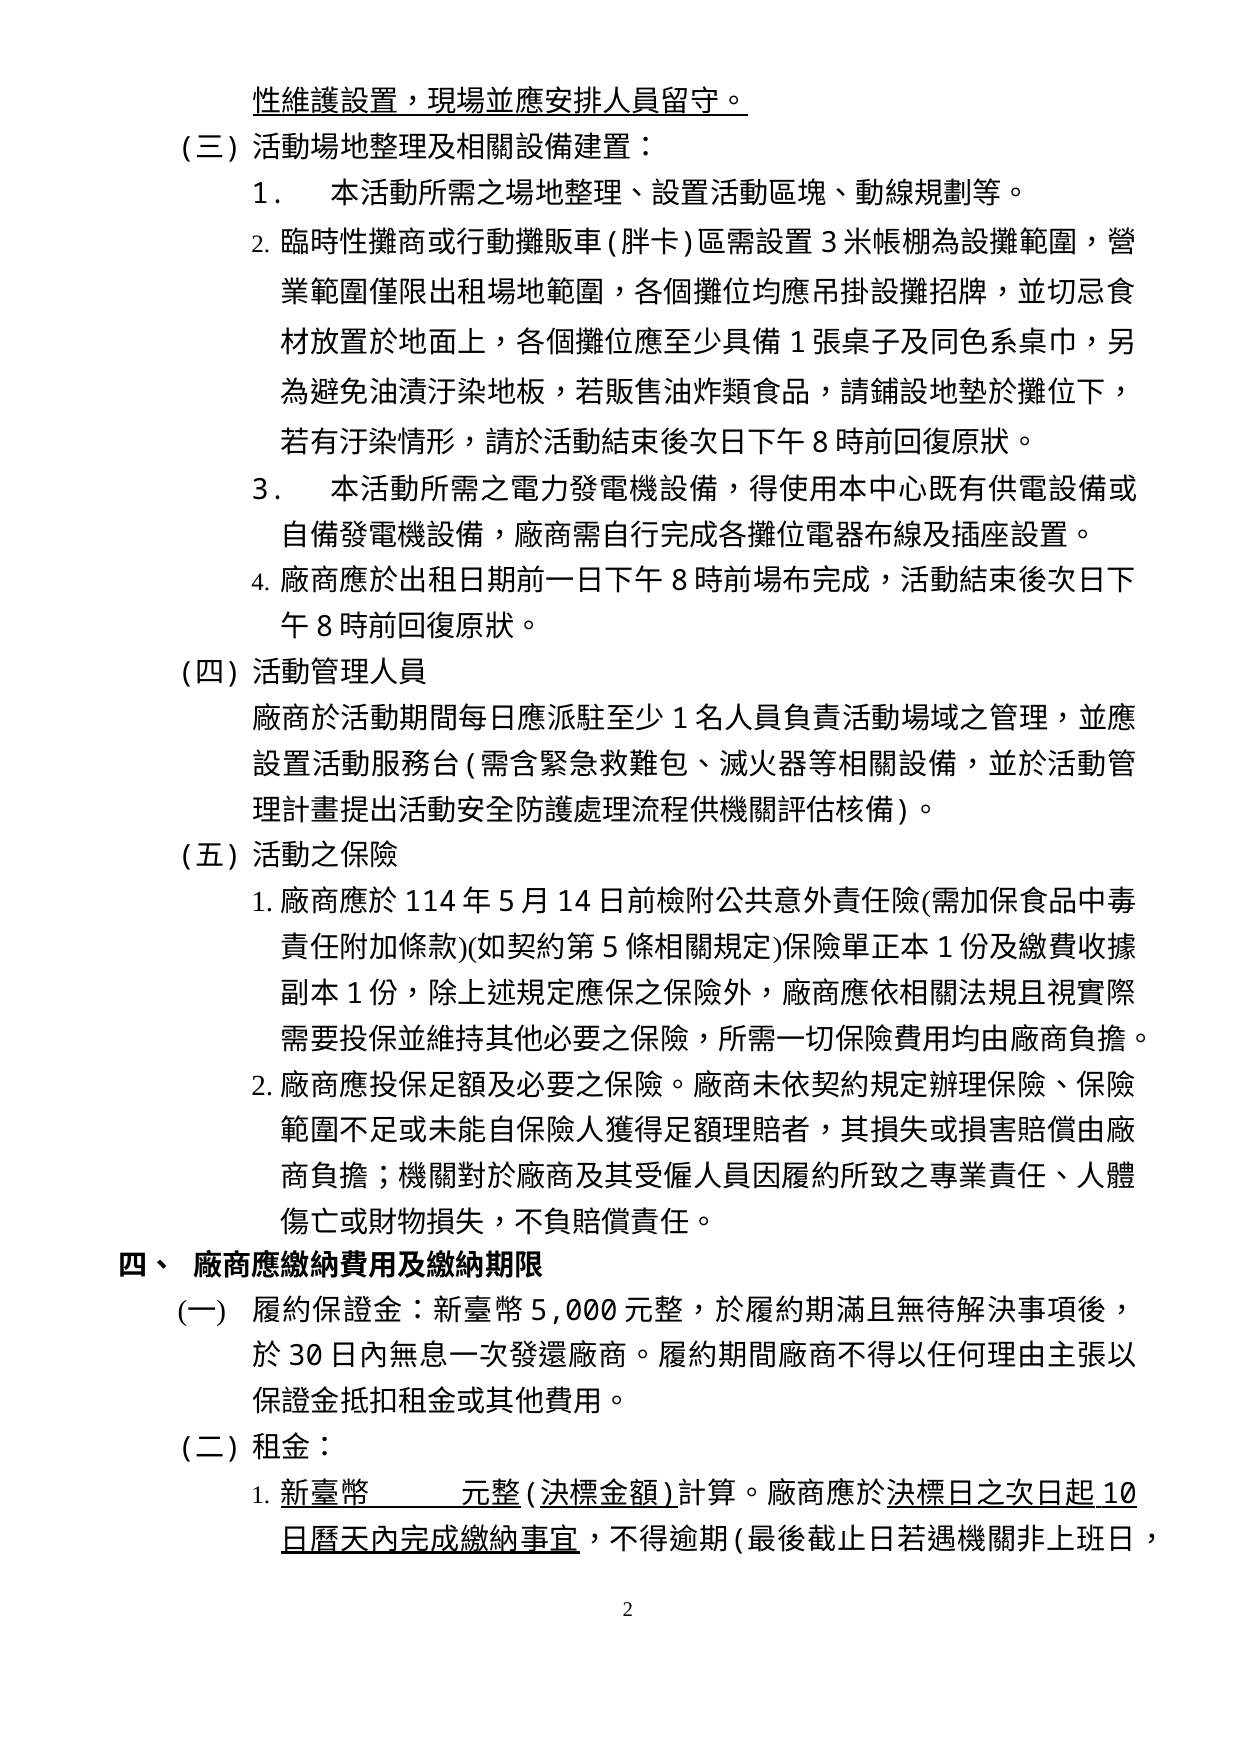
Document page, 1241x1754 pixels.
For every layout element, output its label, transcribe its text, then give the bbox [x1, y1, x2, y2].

list 本活動所需之場地整理、設置活動區塊、動線規劃等。 [251, 167, 1137, 212]
list 租金： [177, 1421, 1137, 1467]
list 廠商應於114年5月14日前檢附公共意外責任險(需加保食品中毒責任附加條款)(如契約第5條相關規定)保險單正本1份及繳費收據副本1份，除上述規定應保之保險外，廠商應依相關法規且視實際需要投保並維持其他必要之保險，所需一切保險費用均由廠商負擔。 [251, 875, 1137, 1058]
list 廠商應投保足額及必要之保險。廠商未依契約規定辦理保險、保險範圍不足或未能自保險人獲得足額理賠者，其損失或損害賠償由廠商負擔；機關對於廠商及其受僱人員因履約所致之專業責任、人體傷亡或財物損失，不負賠償責任。 [251, 1058, 1137, 1242]
text 廠商於活動期間每日應派駐至少1名人員負責活動場域之管理，並應設置活動服務台(需含緊急救難包、滅火器等相關設備，並於活動管理計畫提出活動安全防護處理流程供機關評估核備)。 [252, 692, 1137, 829]
list 活動管理人員 [177, 646, 1137, 692]
list 活動之保險 [177, 829, 1137, 875]
list 性維護設置，現場並應安排人員留守。 [177, 75, 1137, 121]
list 履約保證金：新臺幣5,000元整，於履約期滿且無待解決事項後，於30日內無息一次發還廠商。履約期間廠商不得以任何理由主張以保證金抵扣租金或其他費用。 [177, 1283, 1137, 1421]
list 新臺幣 元整(決標金額)計算。廠商應於決標日之次日起10日曆天內完成繳納事宜，不得逾期(最後截止日若遇機關非上班日，則順延至下一上班日繳納)，延遲繳交者，每日加收2%滯納金，並以應繳費用之20%為上限。逾期未繳納者，機關得逕行終止雙方契約，廠商不得異議。若遇天災或其他不可抗力因素機關得考量遊客安全，取消活動舉辦，已繳納之活動租金，本機關無息一次退還。 [251, 1467, 1137, 1558]
list 臨時性攤商或行動攤販車(胖卡)區需設置3米帳棚為設攤範圍，營業範圍僅限出租場地範圍，各個攤位均應吊掛設攤招牌，並切忌食材放置於地面上，各個攤位應至少具備1張桌子及同色系桌巾，另為避免油漬汙染地板，若販售油炸類食品，請鋪設地墊於攤位下，若有汙染情形，請於活動結束後次日下午8時前回復原狀。 [251, 212, 1137, 462]
list 廠商應繳納費用及繳納期限 [118, 1242, 1137, 1283]
list 活動場地整理及相關設備建置： [177, 121, 1137, 167]
list 本活動所需之電力發電機設備，得使用本中心既有供電設備或自備發電機設備，廠商需自行完成各攤位電器布線及插座設置。 [251, 462, 1137, 554]
list 廠商應於出租日期前一日下午8時前場布完成，活動結束後次日下午8時前回復原狀。 [251, 554, 1137, 646]
